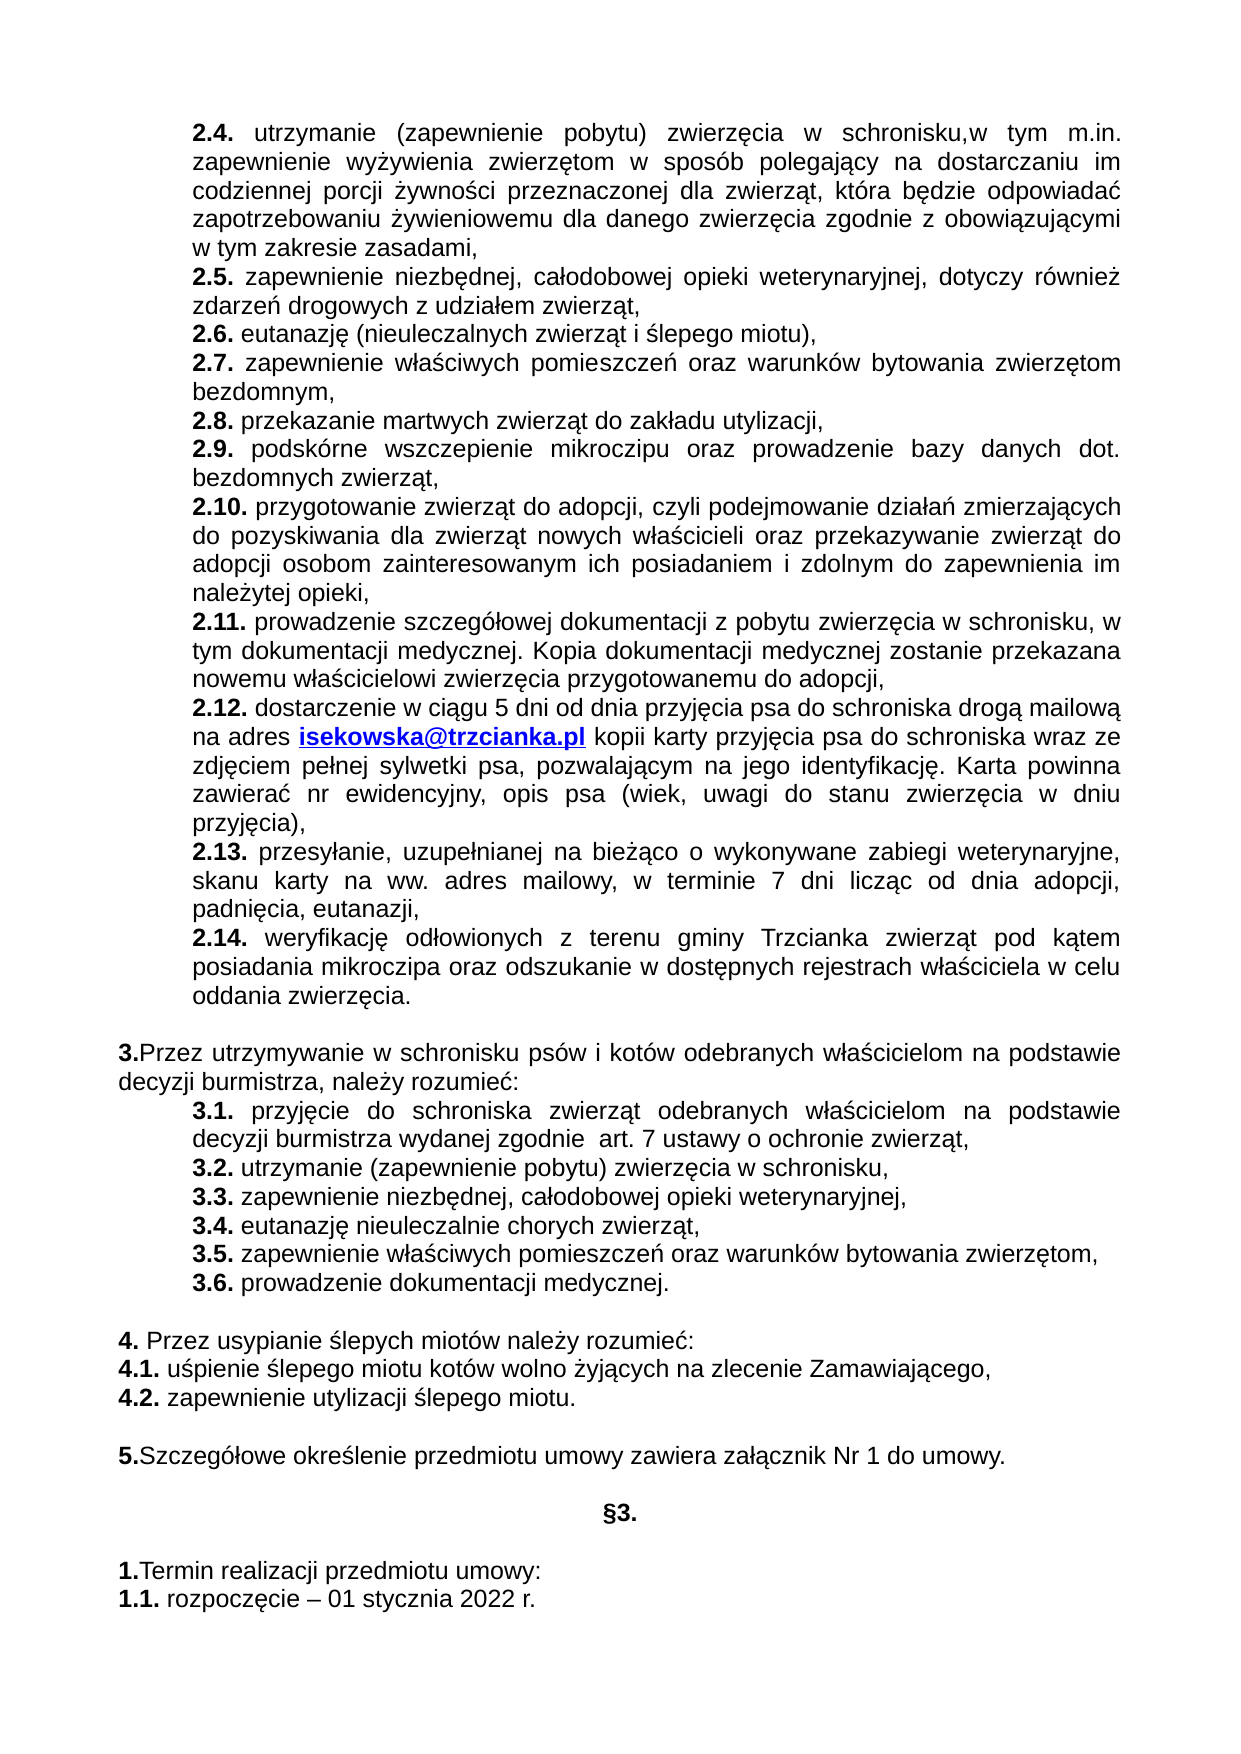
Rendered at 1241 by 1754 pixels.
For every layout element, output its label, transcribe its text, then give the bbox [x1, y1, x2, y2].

text 4.1. uśpienie ślepego miotu kotów wolno żyjących na zlecenie Zamawiającego, [118, 1354, 1122, 1383]
text 2.11. prowadzenie szczegółowej dokumentacji z pobytu zwierzęcia w schronisku, w tym dokumentacji medycznej. Kopia dokumentacji medycznej zostanie przekazana nowemu właścicielowi zwierzęcia przygotowanemu do adopcji, [192, 607, 1122, 693]
text §3. [118, 1498, 1122, 1527]
text 2.13. przesyłanie, uzupełnianej na bieżąco o wykonywane zabiegi weterynaryjne, skanu karty na ww. adres mailowy, w terminie 7 dni licząc od dnia adopcji, padnięcia, eutanazji, [192, 837, 1122, 923]
list 3.5. zapewnienie właściwych pomieszczeń oraz warunków bytowania zwierzętom, [192, 1239, 1122, 1268]
text 2.7. zapewnienie właściwych pomieszczeń oraz warunków bytowania zwierzętom bezdomnym, [192, 348, 1122, 406]
text 3.3. zapewnienie niezbędnej, całodobowej opieki weterynaryjnej, [192, 1182, 1122, 1211]
text 3.4. eutanazję nieuleczalnie chorych zwierząt, [192, 1211, 1122, 1239]
text 2.12. dostarczenie w ciągu 5 dni od dnia przyjęcia psa do schroniska drogą mailową na adres isekowska@trzcianka.pl kopii karty przyjęcia psa do schroniska wraz ze zdjęciem pełnej sylwetki psa, pozwalającym na jego identyfikację. Karta powinna zawierać nr ewidencyjny, opis psa (wiek, uwagi do stanu zwierzęcia w dniu przyjęcia), [192, 693, 1122, 837]
text 3.1. przyjęcie do schroniska zwierząt odebranych właścicielom na podstawie decyzji burmistrza wydanej zgodnie art. 7 ustawy o ochronie zwierząt, [192, 1096, 1122, 1153]
text 2.4. utrzymanie (zapewnienie pobytu) zwierzęcia w schronisku,w tym m.in. zapewnienie wyżywienia zwierzętom w sposób polegający na dostarczaniu im codziennej porcji żywności przeznaczonej dla zwierząt, która będzie odpowiadać zapotrzebowaniu żywieniowemu dla danego zwierzęcia zgodnie z obowiązującymi w tym zakresie zasadami, [192, 118, 1122, 262]
list 3.6. prowadzenie dokumentacji medycznej. [192, 1268, 1122, 1297]
text 2.5. zapewnienie niezbędnej, całodobowej opieki weterynaryjnej, dotyczy również zdarzeń drogowych z udziałem zwierząt, [192, 262, 1122, 319]
text 3.2. utrzymanie (zapewnienie pobytu) zwierzęcia w schronisku, [192, 1153, 1122, 1182]
text 1.Termin realizacji przedmiotu umowy: [118, 1556, 1122, 1584]
text 5.Szczegółowe określenie przedmiotu umowy zawiera załącznik Nr 1 do umowy. [118, 1441, 1122, 1469]
text 2.6. eutanazję (nieuleczalnych zwierząt i ślepego miotu), [192, 319, 1122, 348]
text 2.10. przygotowanie zwierząt do adopcji, czyli podejmowanie działań zmierzających do pozyskiwania dla zwierząt nowych właścicieli oraz przekazywanie zwierząt do adopcji osobom zainteresowanym ich posiadaniem i zdolnym do zapewnienia im należytej opieki, [192, 492, 1122, 607]
text 2.9. podskórne wszczepienie mikroczipu oraz prowadzenie bazy danych dot. bezdomnych zwierząt, [192, 434, 1122, 492]
text 3.Przez utrzymywanie w schronisku psów i kotów odebranych właścicielom na podstawie decyzji burmistrza, należy rozumieć: [118, 1038, 1122, 1096]
text 1.1. rozpoczęcie – 01 stycznia 2022 r. [118, 1584, 1122, 1613]
text 2.14. weryfikację odłowionych z terenu gminy Trzcianka zwierząt pod kątem posiadania mikroczipa oraz odszukanie w dostępnych rejestrach właściciela w celu oddania zwierzęcia. [192, 923, 1122, 1009]
text 4.2. zapewnienie utylizacji ślepego miotu. [118, 1383, 1122, 1412]
list 4. Przez usypianie ślepych miotów należy rozumieć: [118, 1326, 1122, 1354]
text 2.8. przekazanie martwych zwierząt do zakładu utylizacji, [192, 406, 1122, 434]
